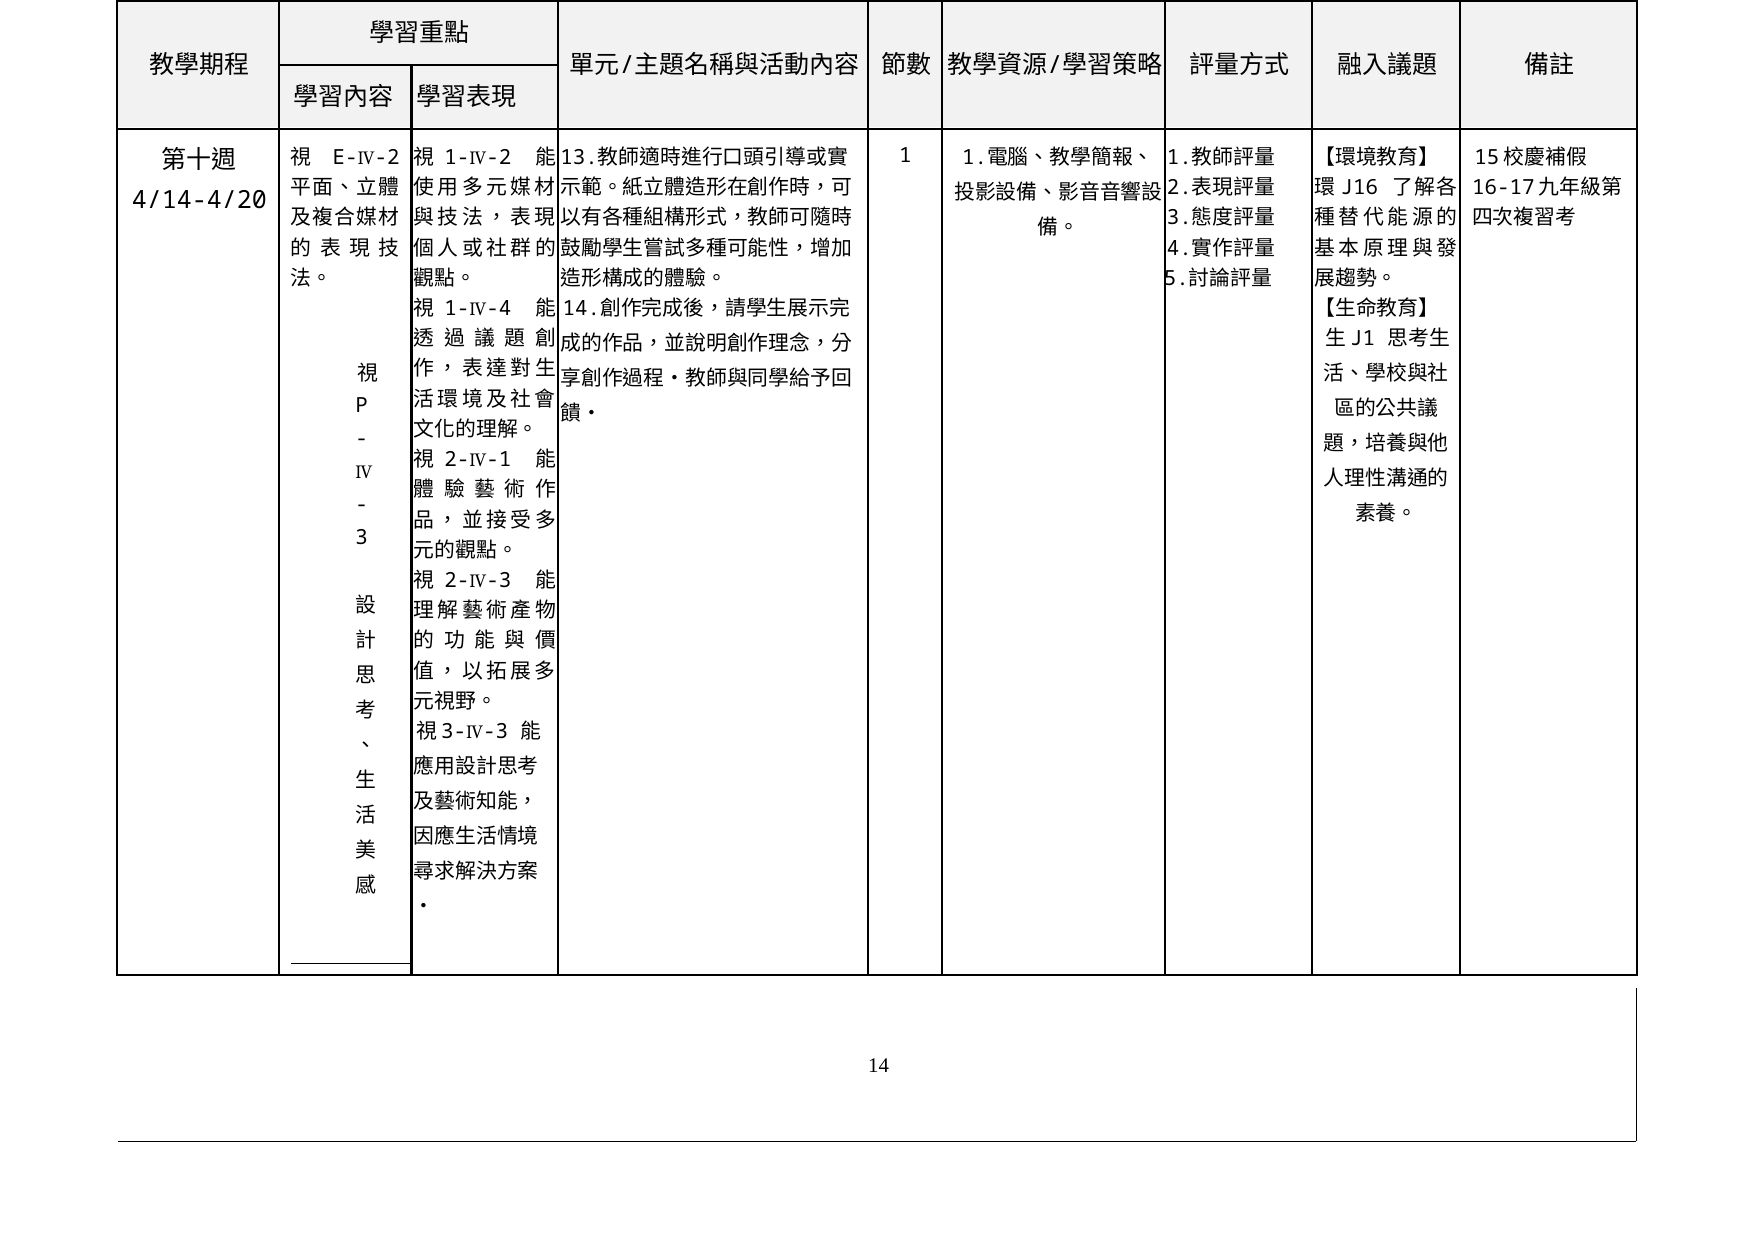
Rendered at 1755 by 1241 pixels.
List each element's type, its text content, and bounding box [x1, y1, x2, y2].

table_cell 【環境教育】 環J16 了解各種替代能源的基本原理與發展趨勢。 【生命教育】 生J1 思考生活、學校與社區的公共議題，培養與他人理性溝通的素養。 [1313, 130, 1459, 973]
table_cell 視1-Ⅳ-2 能使用多元媒材與技法，表現個人或社群的觀點。 視1-Ⅳ-4 能透過議題創作，表達對生活環境及社會文化的理解。 視2-Ⅳ-1 能體驗藝術作品，並接受多元的觀點。 視2-Ⅳ-3 能理解藝術產物的功能與價值，以拓展多元視野。 視3-Ⅳ-3 能應用設計思考及藝術知能，因應生活情境尋求解決方案‧ [413, 130, 557, 973]
table_header 融入議題 [1313, 2, 1459, 127]
table_header 學習重點 [280, 2, 557, 64]
table_header 備註 [1461, 2, 1636, 127]
table_header 節數 [869, 2, 941, 127]
table_cell 學習表現 [413, 66, 557, 127]
table_header 教學期程 [118, 2, 278, 127]
table_header 單元/主題名稱與活動內容 [559, 2, 867, 127]
table_cell 15校慶補假 16-17九年級第四次複習考 [1461, 130, 1636, 973]
table_cell 1.電腦、教學簡報、投影設備、影音音響設備。 [943, 130, 1164, 973]
table_cell 13.教師適時進行口頭引導或實示範。紙立體造形在創作時，可以有各種組構形式，教師可隨時鼓勵學生嘗試多種可能性，增加造形構成的體驗。 14.創作完成後，請學生展示完成的作品，並說明創作理念，分享創作過程‧教師與同學給予回饋‧ [559, 130, 867, 973]
table_cell 學習內容 [280, 66, 410, 127]
table_cell 1 [869, 130, 941, 973]
table_cell 第十週 4/14-4/20 [118, 130, 278, 973]
table_cell 視E-Ⅳ-2 平面、立體及複合媒材的表現技法。 視P-Ⅳ-3 設計思考、生活美感 [280, 130, 410, 973]
table_header 教學資源/學習策略 [943, 2, 1164, 127]
table_cell 1.教師評量 2.表現評量 3.態度評量 4.實作評量 5.討論評量 [1166, 130, 1311, 973]
table_header 評量方式 [1166, 2, 1311, 127]
